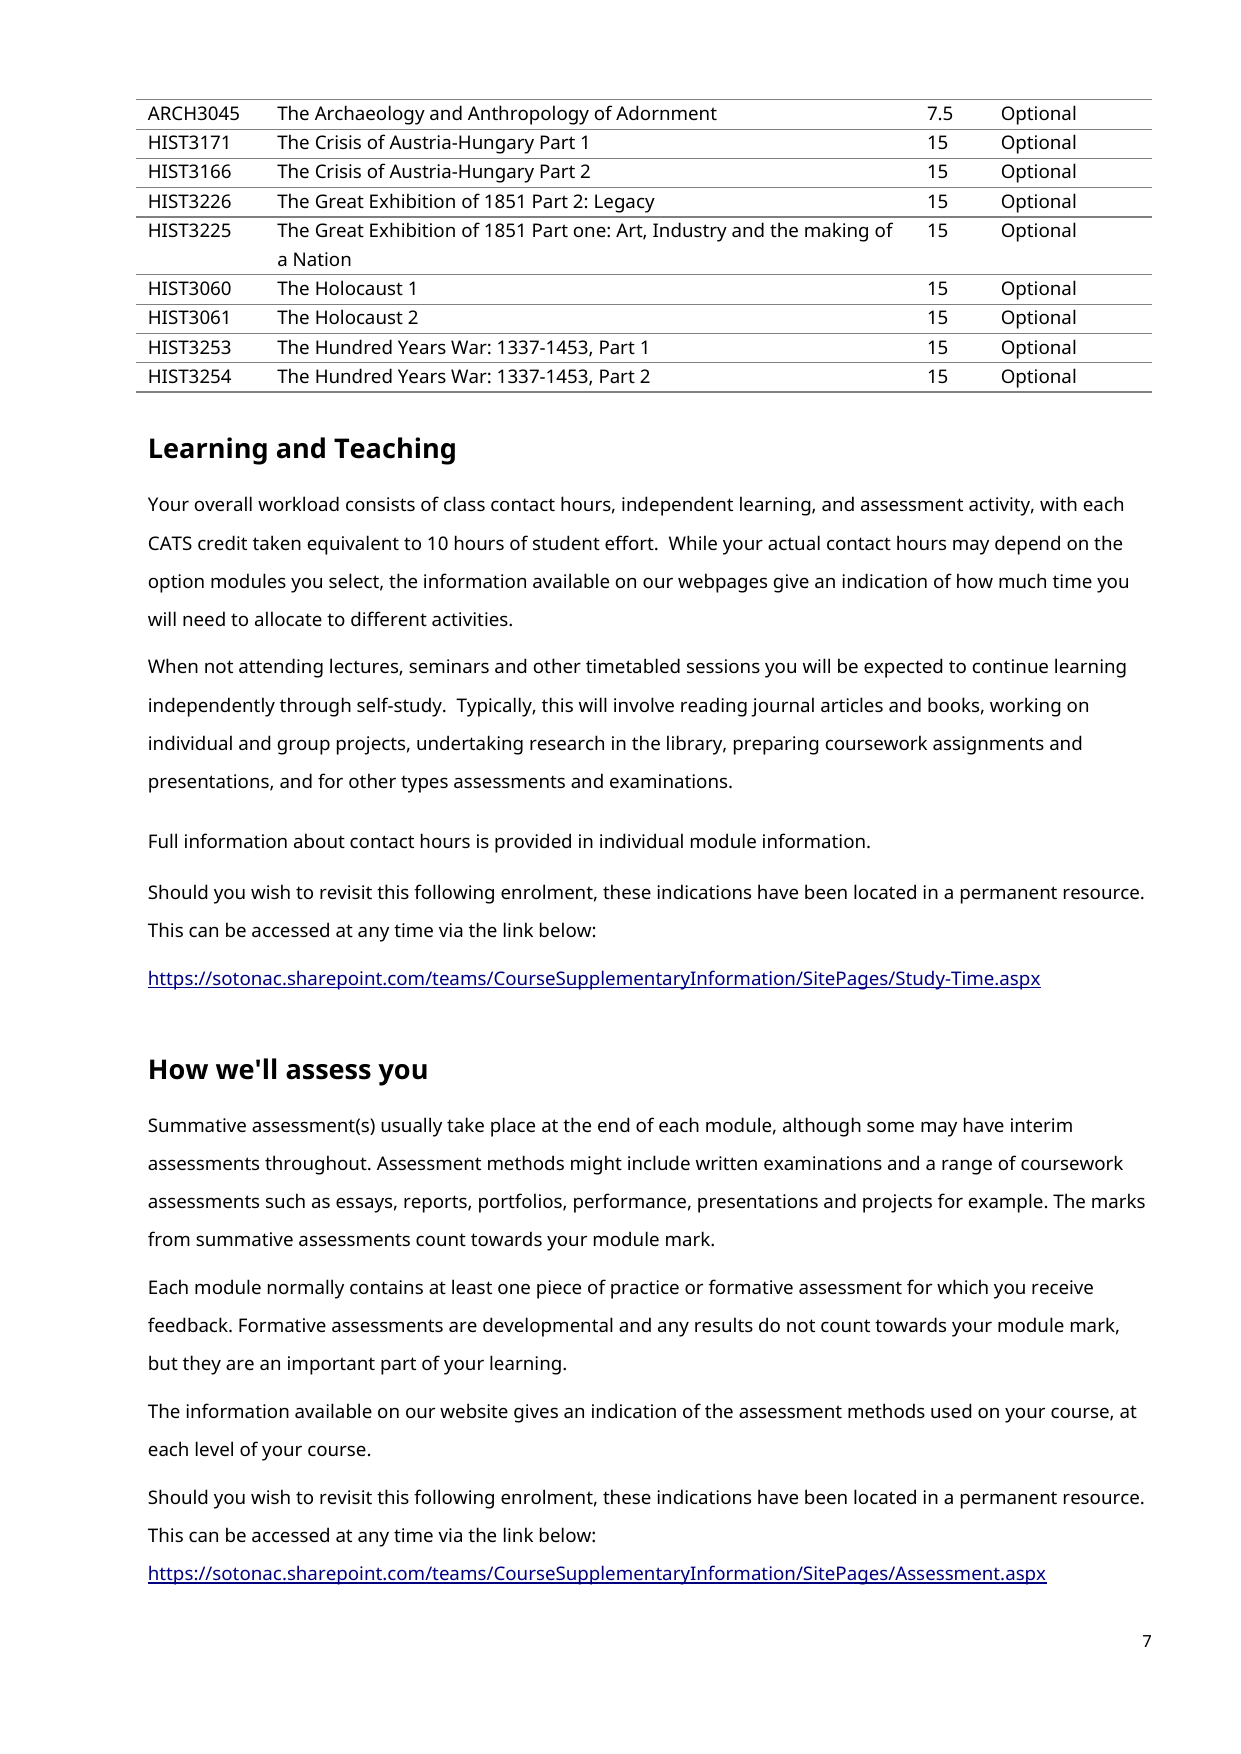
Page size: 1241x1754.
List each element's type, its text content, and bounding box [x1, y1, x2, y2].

table_cell 15 [916, 363, 989, 391]
table_cell HIST3171 [136, 130, 266, 158]
table_cell HIST3225 [136, 218, 266, 274]
table_cell ARCH3045 [136, 100, 266, 128]
text Summative assessment(s) usually take place at the end of each module, although some may have interim assessments throughout. Assessment methods might include written examinations and a range of coursework assessments such as essays, reports, portfolios, performance, presentations and projects for example. The marks from summative assessments count towards your module mark. [148, 1112, 1152, 1252]
text The information available on our website gives an indication of the assessment methods used on your course, at each level of your course. [148, 1398, 1152, 1462]
table_cell 15 [916, 334, 989, 362]
table_cell Optional [989, 100, 1152, 128]
table_cell Optional [989, 218, 1152, 274]
table_cell HIST3061 [136, 305, 266, 333]
text https://sotonac.sharepoint.com/teams/CourseSupplementaryInformation/SitePages/Study-Time.aspx [148, 965, 1152, 991]
table_cell The Crisis of Austria-Hungary Part 1 [266, 130, 916, 158]
table_cell The Archaeology and Anthropology of Adornment [266, 100, 916, 128]
table_cell The Holocaust 1 [266, 275, 916, 304]
table_cell Optional [989, 305, 1152, 333]
table_cell Optional [989, 334, 1152, 362]
table_cell 15 [916, 275, 989, 304]
table_cell Optional [989, 188, 1152, 216]
table_cell HIST3253 [136, 334, 266, 362]
table_cell 15 [916, 218, 989, 274]
text Full information about contact hours is provided in individual module information. [148, 829, 1152, 854]
table_cell HIST3226 [136, 188, 266, 216]
table_cell HIST3166 [136, 159, 266, 187]
table_cell The Hundred Years War: 1337-1453, Part 1 [266, 334, 916, 362]
table_cell HIST3254 [136, 363, 266, 391]
table_cell HIST3060 [136, 275, 266, 304]
text Each module normally contains at least one piece of practice or formative assessment for which you receive feedback. Formative assessments are developmental and any results do not count towards your module mark, but they are an important part of your learning. [148, 1274, 1152, 1376]
text When not attending lectures, seminars and other timetabled sessions you will be expected to continue learning independently through self-study. Typically, this will involve reading journal articles and books, working on individual and group projects, undertaking research in the library, preparing coursework assignments and presentations, and for other types assessments and examinations. [148, 654, 1152, 794]
table_cell 15 [916, 188, 989, 216]
table_cell Optional [989, 275, 1152, 304]
table_cell 15 [916, 130, 989, 158]
table_cell Optional [989, 363, 1152, 391]
subtitle Learning and Teaching [148, 430, 1152, 467]
table_cell The Hundred Years War: 1337-1453, Part 2 [266, 363, 916, 391]
table_cell 7.5 [916, 100, 989, 128]
table_cell The Holocaust 2 [266, 305, 916, 333]
text Should you wish to revisit this following enrolment, these indications have been located in a permanent resource. This can be accessed at any time via the link below: [148, 879, 1152, 943]
table_cell The Great Exhibition of 1851 Part one: Art, Industry and the making of a Nation [266, 218, 916, 274]
table_cell Optional [989, 130, 1152, 158]
table_cell The Great Exhibition of 1851 Part 2: Legacy [266, 188, 916, 216]
table_cell 15 [916, 305, 989, 333]
text Should you wish to revisit this following enrolment, these indications have been located in a permanent resource. This can be accessed at any time via the link below: https://sotonac.sharepoint.com/teams/CourseSupplementaryInformation/SitePages/Assessment.aspx [148, 1484, 1152, 1586]
table_cell The Crisis of Austria-Hungary Part 2 [266, 159, 916, 187]
text Your overall workload consists of class contact hours, independent learning, and assessment activity, with each CATS credit taken equivalent to 10 hours of student effort. While your actual contact hours may depend on the option modules you select, the information available on our webpages give an indication of how much time you will need to allocate to different activities. [148, 492, 1152, 632]
table_cell Optional [989, 159, 1152, 187]
table_cell 15 [916, 159, 989, 187]
subtitle How we'll assess you [148, 1050, 1152, 1087]
